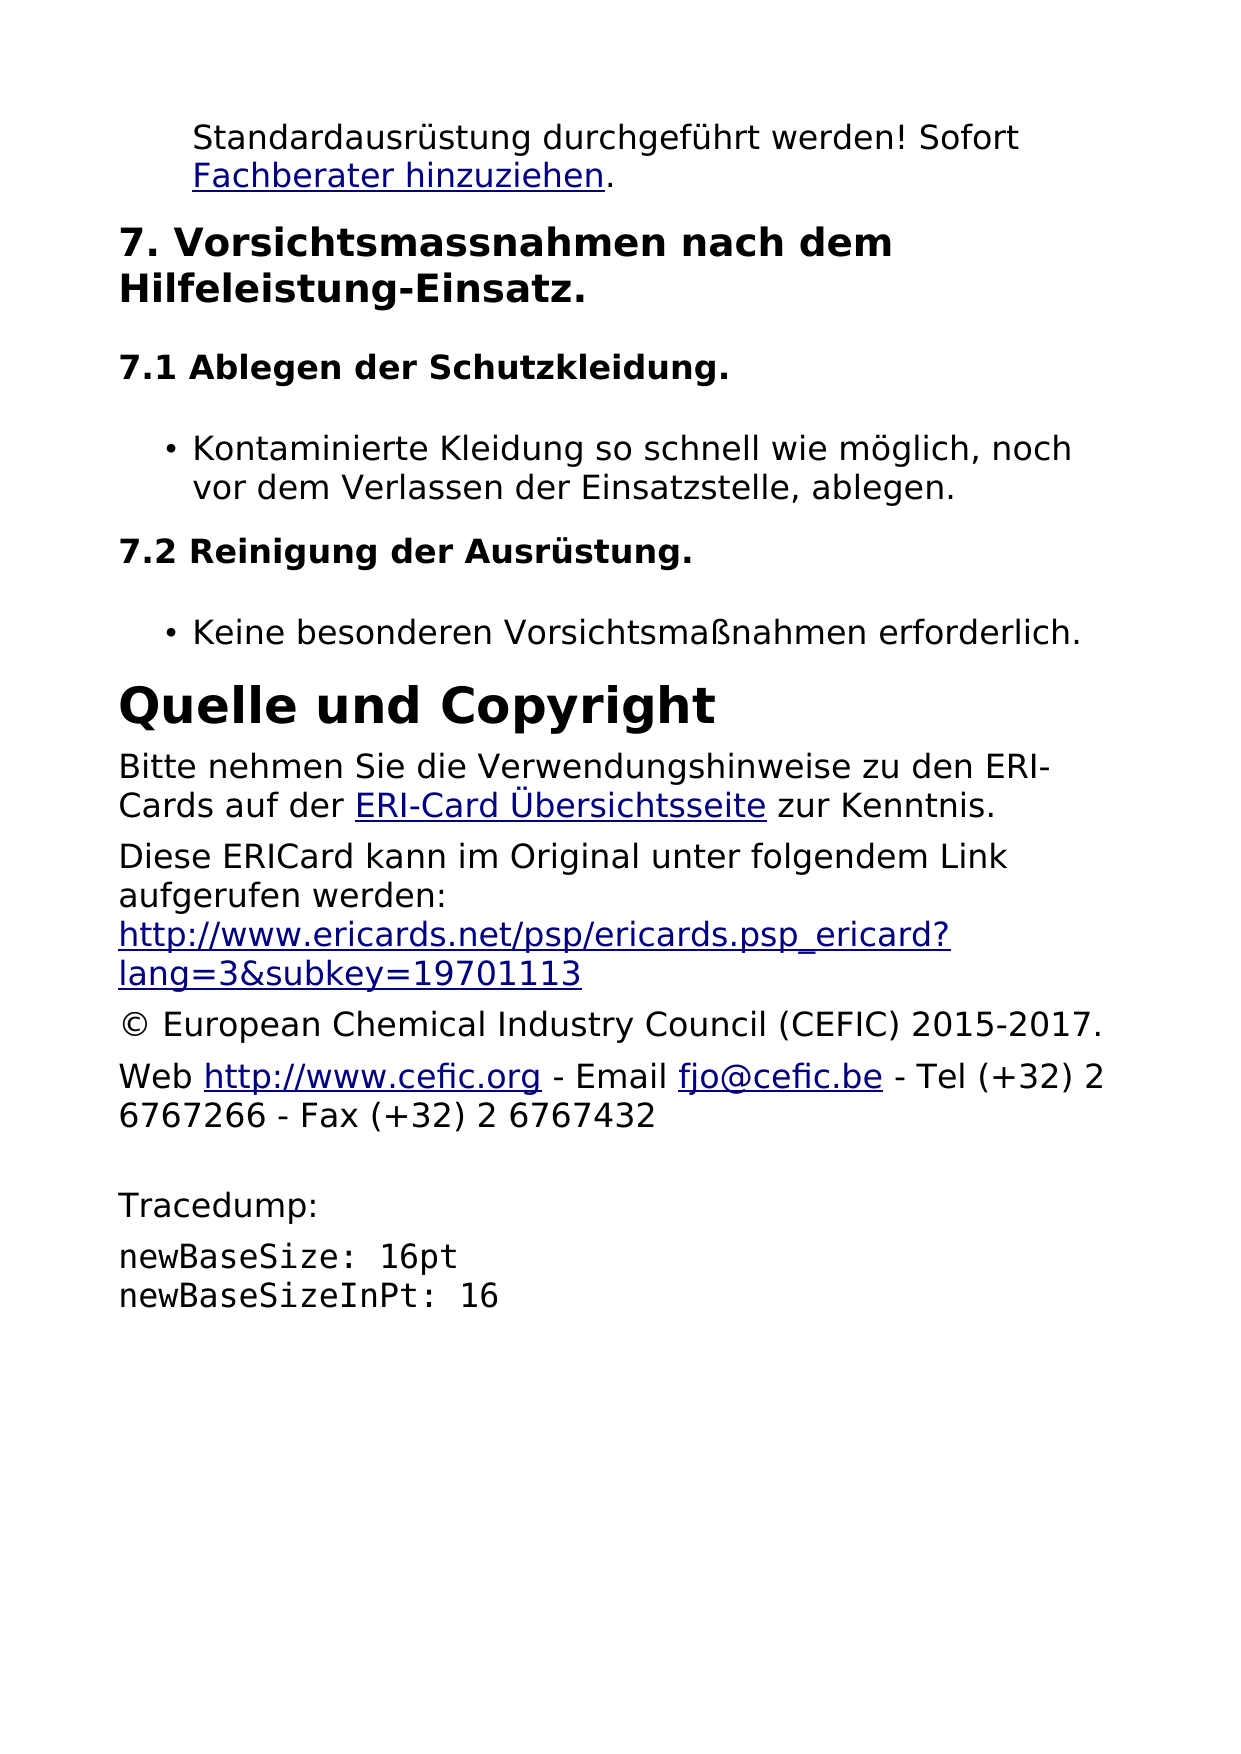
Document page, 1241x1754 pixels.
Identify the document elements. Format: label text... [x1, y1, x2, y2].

subtitle 7. Vorsichtsmassnahmen nach dem Hilfeleistung-Einsatz. [118, 221, 1122, 311]
text newBaseSize: 16pt newBaseSizeInPt: 16 [118, 1238, 1122, 1315]
text Tracedump: [118, 1147, 1122, 1225]
text Bitte nehmen Sie die Verwendungshinweise zu den ERI-Cards auf der ERI-Card Übersichtsseite zur Kenntnis. [118, 748, 1122, 825]
text © European Chemical Industry Council (CEFIC) 2015-2017. [118, 1006, 1122, 1045]
subtitle Quelle und Copyright [118, 677, 1122, 735]
text Diese ERICard kann im Original unter folgendem Link aufgerufen werden: http://www.ericards.net/psp/ericards.psp_ericard?lang=3&subkey=19701113 [118, 838, 1122, 993]
list Kontaminierte Kleidung so schnell wie möglich, noch vor dem Verlassen der Einsatzstelle, ablegen. [177, 429, 1122, 507]
subtitle 7.1 Ablegen der Schutzkleidung. [118, 349, 1122, 388]
list Standardausrüstung durchgeführt werden! Sofort Fachberater hinzuziehen. [177, 118, 1122, 196]
list Keine besonderen Vorsichtsmaßnahmen erforderlich. [177, 613, 1122, 652]
text Web http://www.cefic.org - Email fjo@cefic.be - Tel (+32) 2 6767266 - Fax (+32) 2 6767432 [118, 1057, 1122, 1135]
subtitle 7.2 Reinigung der Ausrüstung. [118, 532, 1122, 571]
